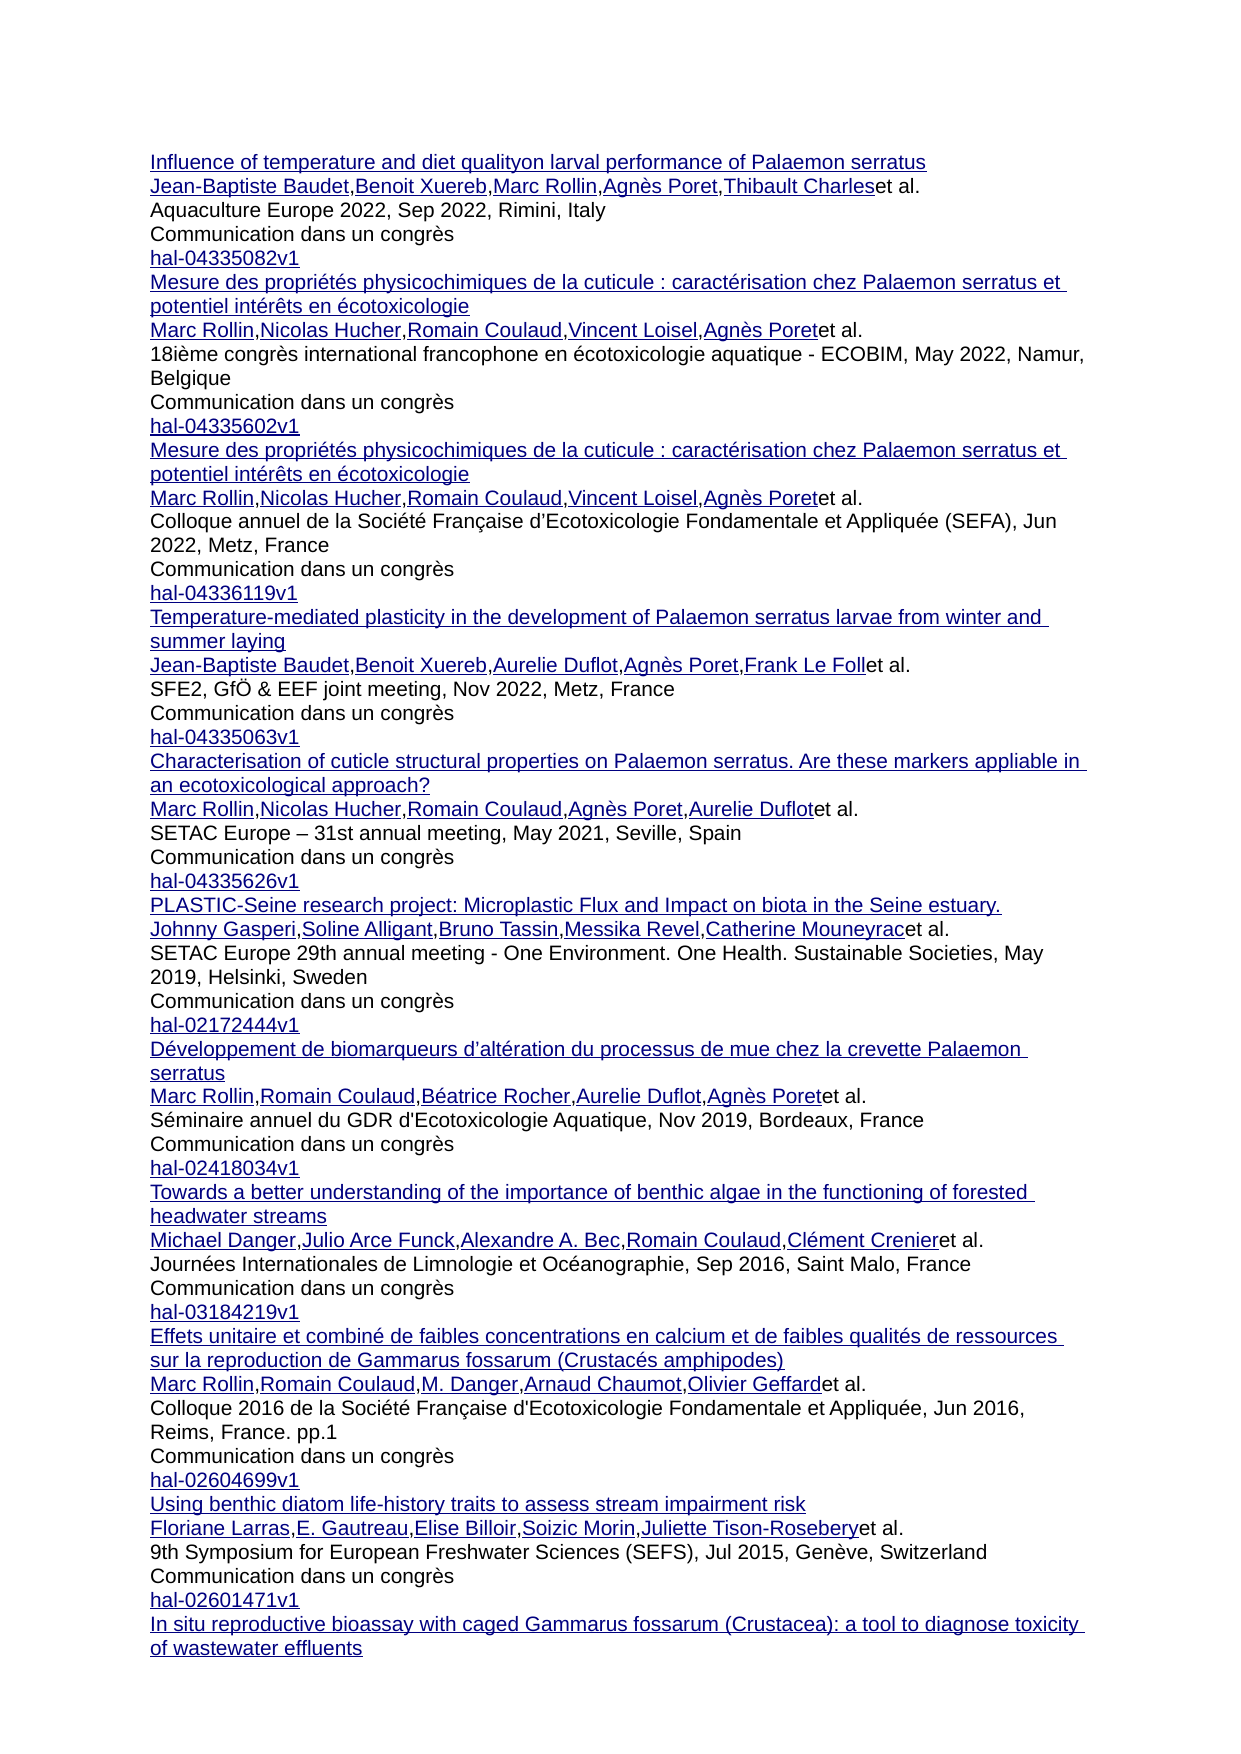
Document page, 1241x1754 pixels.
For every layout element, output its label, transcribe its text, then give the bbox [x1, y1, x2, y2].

table_cell PLASTIC-Seine research project: Microplastic Flux and Impact on biota in the Seine estuary. Johnny Gasperi,Soline Alligant,Bruno Tassin,Messika Revel,Catherine Mouneyracet al. SETAC Europe 29th annual meeting - One Environment. One Health. Sustainable Societies, May 2019, Helsinki, Sweden Communication dans un congrès hal-02172444v1 [150, 893, 1090, 1036]
table_cell Effets unitaire et combiné de faibles concentrations en calcium et de faibles qualités de ressources sur la reproduction de Gammarus fossarum (Crustacés amphipodes) Marc Rollin,Romain Coulaud,M. Danger,Arnaud Chaumot,Olivier Geffardet al. Colloque 2016 de la Société Française d'Ecotoxicologie Fondamentale et Appliquée, Jun 2016, Reims, France. pp.1 Communication dans un congrès hal-02604699v1 [150, 1324, 1090, 1492]
table_cell Influence of temperature and diet qualityon larval performance of Palaemon serratus Jean-Baptiste Baudet,Benoit Xuereb,Marc Rollin,Agnès Poret,Thibault Charleset al. Aquaculture Europe 2022, Sep 2022, Rimini, Italy Communication dans un congrès hal-04335082v1 [150, 150, 1090, 270]
table_cell Développement de biomarqueurs d’altération du processus de mue chez la crevette Palaemon serratus Marc Rollin,Romain Coulaud,Béatrice Rocher,Aurelie Duflot,Agnès Poretet al. Séminaire annuel du GDR d'Ecotoxicologie Aquatique, Nov 2019, Bordeaux, France Communication dans un congrès hal-02418034v1 [150, 1036, 1090, 1180]
table_cell In situ reproductive bioassay with caged Gammarus fossarum (Crustacea): a tool to diagnose toxicity of wastewater effluents [150, 1611, 1090, 1659]
table_cell Mesure des propriétés physicochimiques de la cuticule : caractérisation chez Palaemon serratus et potentiel intérêts en écotoxicologie Marc Rollin,Nicolas Hucher,Romain Coulaud,Vincent Loisel,Agnès Poretet al. Colloque annuel de la Société Française d’Ecotoxicologie Fondamentale et Appliquée (SEFA), Jun 2022, Metz, France Communication dans un congrès hal-04336119v1 [150, 438, 1090, 605]
table_cell Using benthic diatom life-history traits to assess stream impairment risk Floriane Larras,E. Gautreau,Elise Billoir,Soizic Morin,Juliette Tison-Roseberyet al. 9th Symposium for European Freshwater Sciences (SEFS), Jul 2015, Genève, Switzerland Communication dans un congrès hal-02601471v1 [150, 1492, 1090, 1611]
table_cell Characterisation of cuticle structural properties on Palaemon serratus. Are these markers appliable in an ecotoxicological approach? Marc Rollin,Nicolas Hucher,Romain Coulaud,Agnès Poret,Aurelie Duflotet al. SETAC Europe – 31st annual meeting, May 2021, Seville, Spain Communication dans un congrès hal-04335626v1 [150, 749, 1090, 893]
table_cell Temperature-mediated plasticity in the development of Palaemon serratus larvae from winter and summer laying Jean-Baptiste Baudet,Benoit Xuereb,Aurelie Duflot,Agnès Poret,Frank Le Follet al. SFE2, GfÖ & EEF joint meeting, Nov 2022, Metz, France Communication dans un congrès hal-04335063v1 [150, 605, 1090, 749]
table_cell Towards a better understanding of the importance of benthic algae in the functioning of forested headwater streams Michael Danger,Julio Arce Funck,Alexandre A. Bec,Romain Coulaud,Clément Crenieret al. Journées Internationales de Limnologie et Océanographie, Sep 2016, Saint Malo, France Communication dans un congrès hal-03184219v1 [150, 1180, 1090, 1324]
table_cell Mesure des propriétés physicochimiques de la cuticule : caractérisation chez Palaemon serratus et potentiel intérêts en écotoxicologie Marc Rollin,Nicolas Hucher,Romain Coulaud,Vincent Loisel,Agnès Poretet al. 18ième congrès international francophone en écotoxicologie aquatique - ECOBIM, May 2022, Namur, Belgique Communication dans un congrès hal-04335602v1 [150, 270, 1090, 437]
